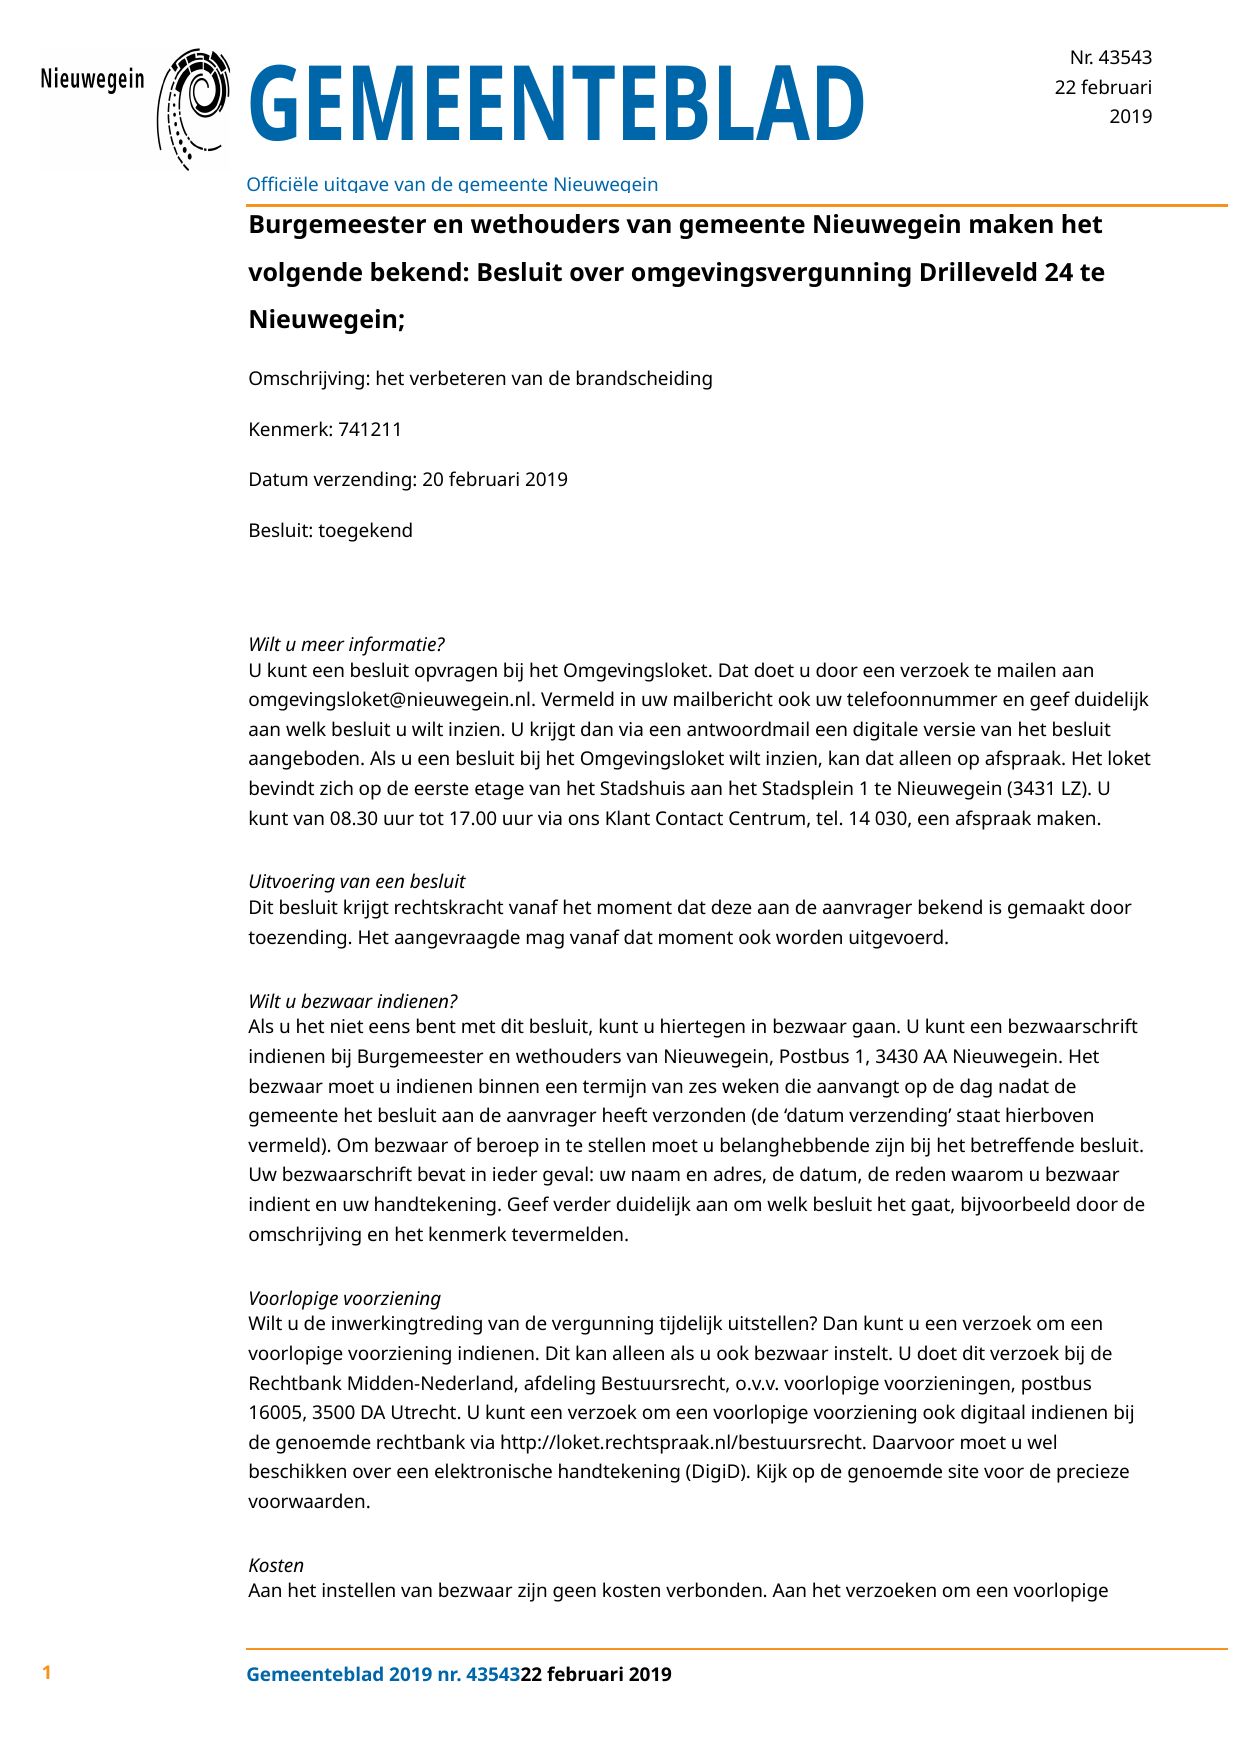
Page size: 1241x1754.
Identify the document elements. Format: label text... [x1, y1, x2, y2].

text Voorlopige voorziening [248, 1285, 1152, 1311]
text Uitvoering van een besluit [248, 869, 1152, 894]
text U kunt een besluit opvragen bij het Omgevingsloket. Dat doet u door een verzoek te mailen aan omgevingsloket@nieuwegein.nl. Vermeld in uw mailbericht ook uw telefoonnummer en geef duidelijk aan welk besluit u wilt inzien. U krijgt dan via een antwoordmail een digitale versie van het besluit aangeboden. Als u een besluit bij het Omgevingsloket wilt inzien, kan dat alleen op afspraak. Het loket bevindt zich op de eerste etage van het Stadshuis aan het Stadsplein 1 te Nieuwegein (3431 LZ). U kunt van 08.30 uur tot 17.00 uur via ons Klant Contact Centrum, tel. 14 030, een afspraak maken. [248, 657, 1152, 831]
text Besluit: toegekend [248, 517, 1152, 542]
text Aan het instellen van bezwaar zijn geen kosten verbonden. Aan het verzoeken om een voorlopige [248, 1578, 1152, 1603]
text Kenmerk: 741211 [248, 416, 1152, 442]
text Omschrijving: het verbeteren van de brandscheiding [248, 366, 1152, 391]
picture [41, 47, 231, 172]
text Kosten [248, 1552, 1152, 1578]
text Wilt u bezwaar indienen? [248, 988, 1152, 1014]
text Als u het niet eens bent met dit besluit, kunt u hiertegen in bezwaar gaan. U kunt een bezwaarschrift indienen bij Burgemeester en wethouders van Nieuwegein, Postbus 1, 3430 AA Nieuwegein. Het bezwaar moet u indienen binnen een termijn van zes weken die aanvangt op de dag nadat de gemeente het besluit aan de aanvrager heeft verzonden (de ‘datum verzending’ staat hierboven vermeld). Om bezwaar of beroep in te stellen moet u belanghebbende zijn bij het betreffende besluit. Uw bezwaarschrift bevat in ieder geval: uw naam en adres, de datum, de reden waarom u bezwaar indient en uw handtekening. Geef verder duidelijk aan om welk besluit het gaat, bijvoorbeeld door de omschrijving en het kenmerk tevermelden. [248, 1014, 1152, 1247]
text Wilt u de inwerkingtreding van de vergunning tijdelijk uitstellen? Dan kunt u een verzoek om een voorlopige voorziening indienen. Dit kan alleen als u ook bezwaar instelt. U doet dit verzoek bij de Rechtbank Midden-Nederland, afdeling Bestuursrecht, o.v.v. voorlopige voorzieningen, postbus 16005, 3500 DA Utrecht. U kunt een verzoek om een voorlopige voorziening ook digitaal indienen bij de genoemde rechtbank via http://loket.rechtspraak.nl/bestuursrecht. Daarvoor moet u wel beschikken over een elektronische handtekening (DigiD). Kijk op de genoemde site voor de precieze voorwaarden. [248, 1311, 1152, 1514]
text Datum verzending: 20 februari 2019 [248, 466, 1152, 492]
text Wilt u meer informatie? [248, 631, 1152, 657]
text Burgemeester en wethouders van gemeente Nieuwegein maken het volgende bekend: Besluit over omgevingsvergunning Drilleveld 24 te Nieuwegein; [248, 207, 1152, 336]
text Dit besluit krijgt rechtskracht vanaf het moment dat deze aan de aanvrager bekend is gemaakt door toezending. Het aangevraagde mag vanaf dat moment ook worden uitgevoerd. [248, 894, 1152, 950]
